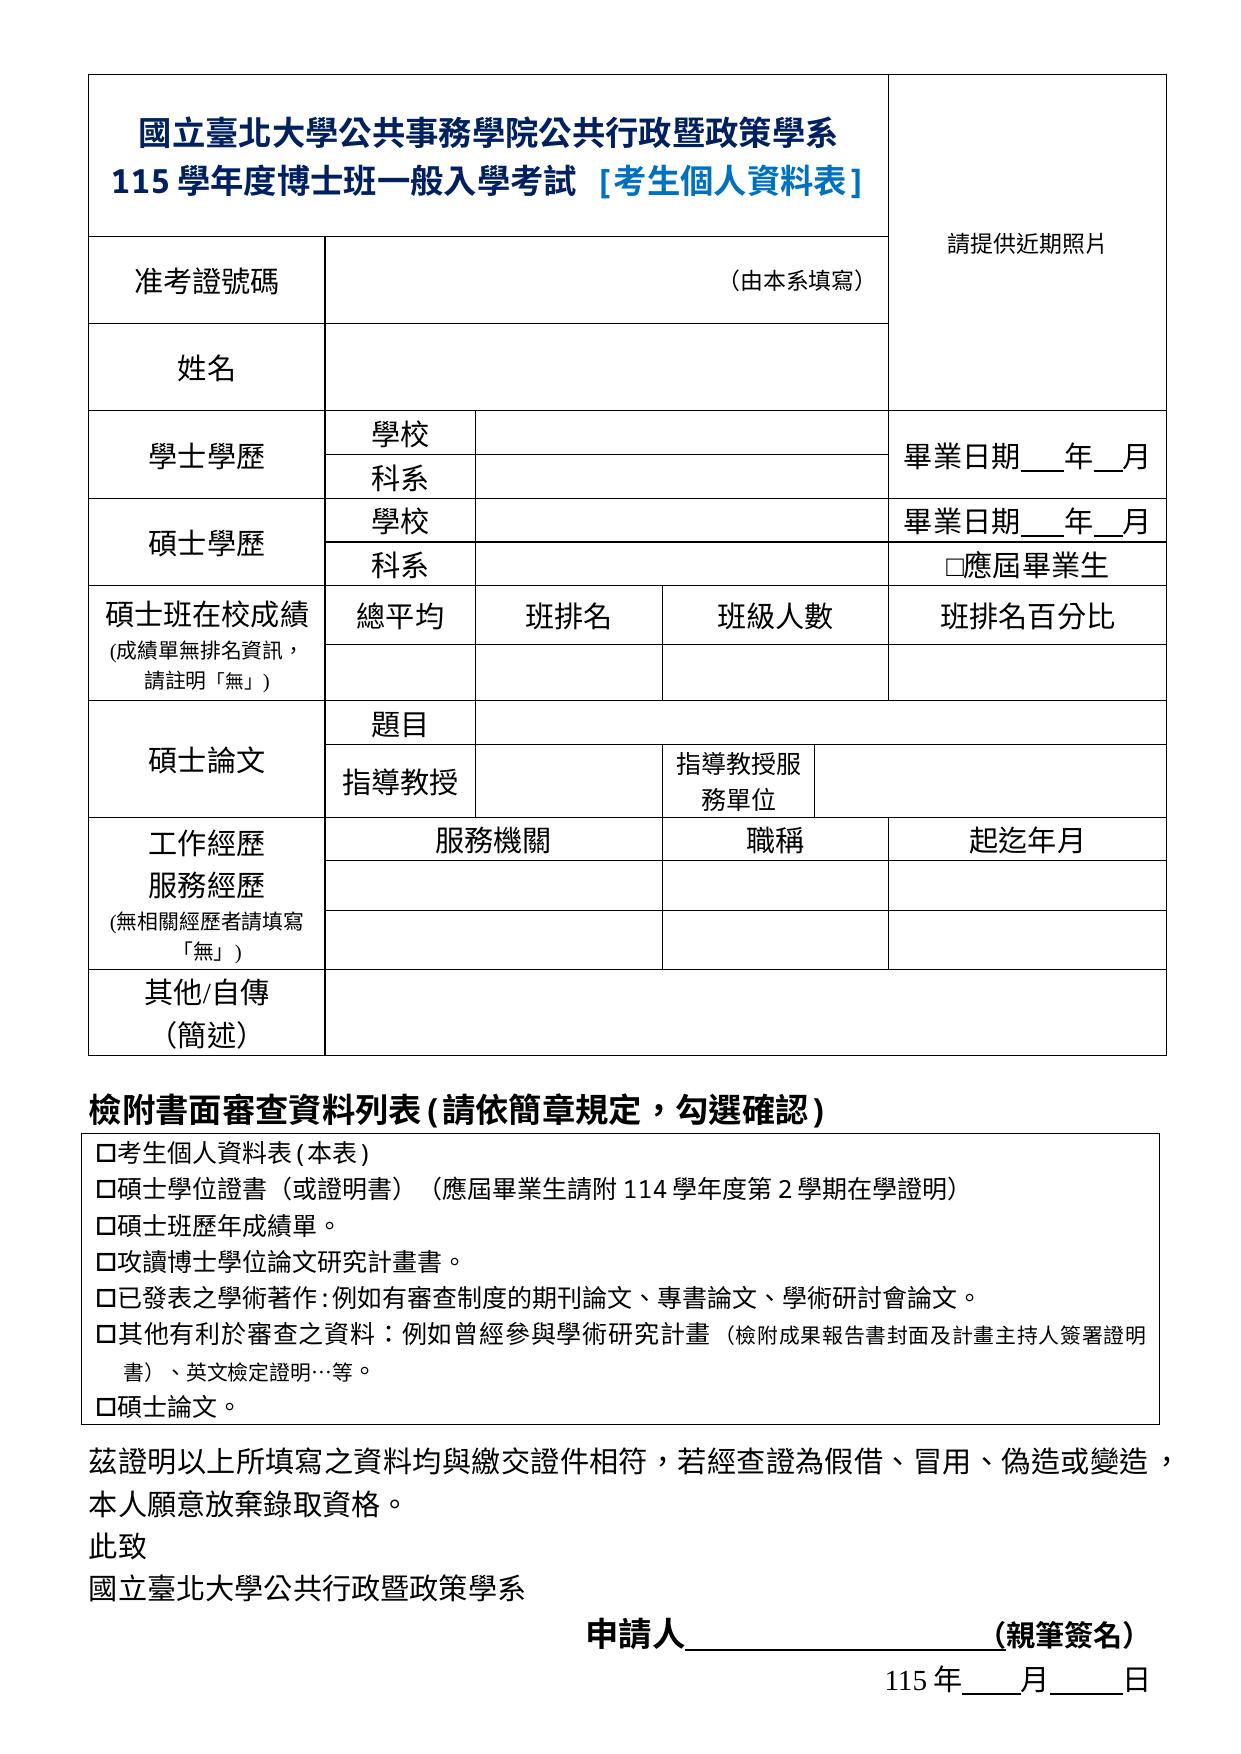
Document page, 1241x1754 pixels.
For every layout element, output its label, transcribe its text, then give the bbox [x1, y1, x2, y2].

table_cell 畢業日期 年 月 [889, 411, 1166, 498]
table_cell 姓名 [89, 324, 324, 410]
table_cell 班排名百分比 [889, 586, 1166, 644]
table_cell [889, 645, 1166, 700]
text 申請人 （親筆簽名） [89, 1608, 1152, 1656]
table_cell 起迄年月 [889, 818, 1166, 860]
table_cell □應屆畢業生 [889, 543, 1166, 585]
table_cell 科系 [326, 455, 475, 498]
table_cell 科系 [326, 543, 475, 585]
table_cell [663, 911, 888, 968]
table_cell [476, 455, 888, 498]
table_cell 其他/自傳 （簡述） [89, 970, 324, 1055]
table_cell [889, 861, 1166, 909]
table_cell 題目 [326, 701, 475, 743]
table_cell 學校 [326, 499, 475, 541]
table_cell [326, 324, 888, 410]
table_cell [889, 911, 1166, 968]
table_cell 畢業日期 年 月 [889, 499, 1166, 541]
text 檢附書面審查資料列表(請依簡章規定，勾選確認) [89, 1084, 1152, 1133]
table_cell [326, 861, 662, 909]
table_cell 碩士班在校成績 (成績單無排名資訊，請註明「無」) [89, 586, 324, 700]
table_cell [663, 645, 888, 700]
text 115年 月 日 [89, 1656, 1152, 1698]
table_header 考生個人資料表(本表) 碩士學位證書（或證明書）（應屆畢業生請附114學年度第2學期在學證明） 碩士班歷年成績單。 攻讀博士學位論文研究計畫書。 已發表之學術著作:例如有審查制度的期刊論文、專書論文、學術研討會論文。 其他有利於審查之資料：例如曾經參與學術研究計畫（檢附成果報告書封面及計畫主持人簽署證明書）、英文檢定證明…等。 碩士論文。 [82, 1134, 1159, 1424]
table_cell 職稱 [663, 818, 888, 860]
table_cell 班級人數 [663, 586, 888, 644]
table_cell [476, 645, 662, 700]
table_cell 指導教授 [326, 745, 475, 817]
table_cell 總平均 [326, 586, 475, 644]
table_cell [476, 745, 662, 817]
table_cell 工作經歷 服務經歷 (無相關經歷者請填寫 「無」) [89, 818, 324, 968]
table_cell 碩士學歷 [89, 499, 324, 585]
table_cell [476, 499, 888, 541]
table_cell [815, 745, 1166, 817]
table_cell [476, 701, 1166, 743]
table_cell [476, 543, 888, 585]
table_cell [476, 411, 888, 454]
text 此致 [89, 1523, 1152, 1566]
table_header 請提供近期照片 [889, 75, 1166, 410]
table_cell 服務機關 [326, 818, 662, 860]
table_cell （由本系填寫） [326, 237, 888, 323]
table_header 國立臺北大學公共事務學院公共行政暨政策學系 115學年度博士班一般入學考試 [考生個人資料表] [89, 75, 888, 236]
text 國立臺北大學公共行政暨政策學系 [89, 1566, 1152, 1608]
table_cell 學士學歷 [89, 411, 324, 498]
table_cell 指導教授服務單位 [663, 745, 814, 817]
table_cell 碩士論文 [89, 701, 324, 817]
table_cell [326, 970, 1166, 1055]
table_cell 班排名 [476, 586, 662, 644]
table_cell [326, 911, 662, 968]
table_cell 學校 [326, 411, 475, 454]
table_cell 准考證號碼 [89, 237, 324, 323]
table_cell [326, 645, 475, 700]
table_cell [663, 861, 888, 909]
text 茲證明以上所填寫之資料均與繳交證件相符，若經查證為假借、冒用、偽造或變造，本人願意放棄錄取資格。 [89, 1439, 1152, 1523]
